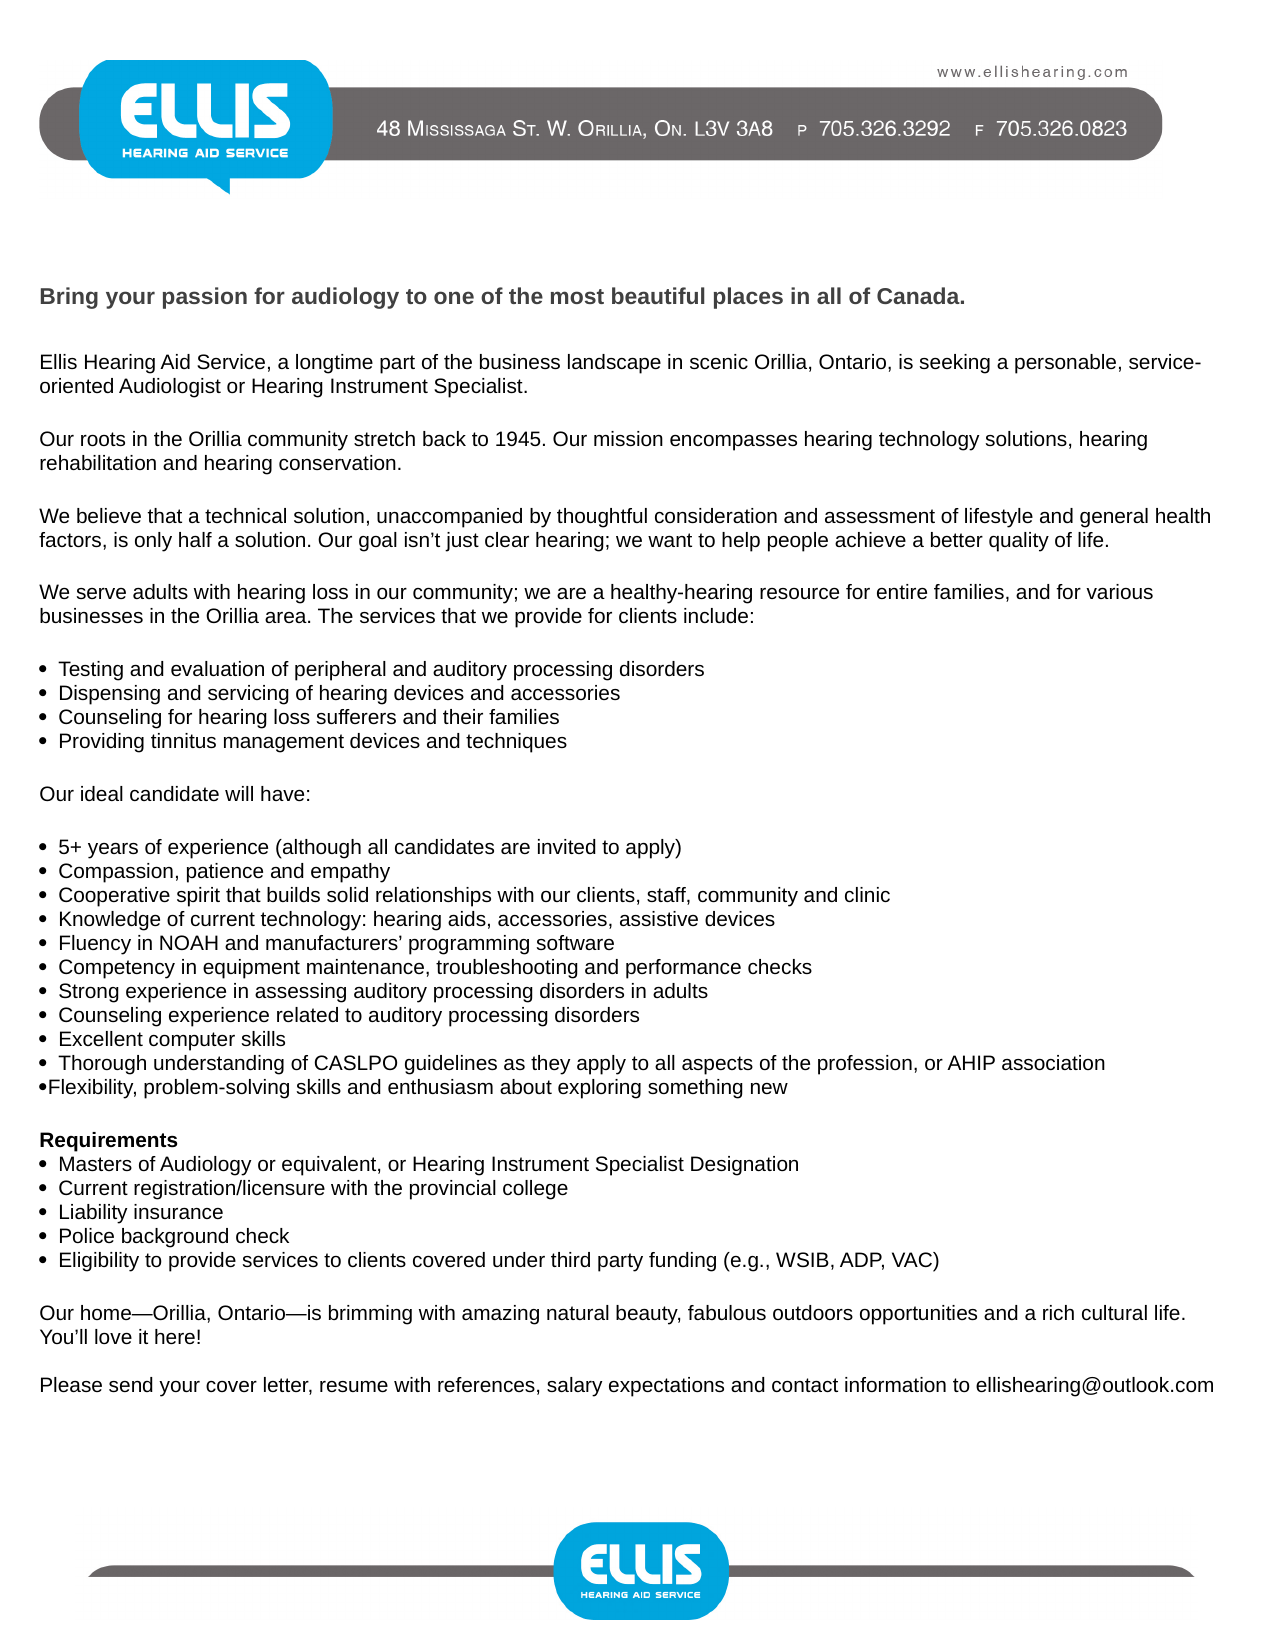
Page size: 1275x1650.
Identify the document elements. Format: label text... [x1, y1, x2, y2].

text We believe that a technical solution, unaccompanied by thoughtful consideration and assessment of lifestyle and general health factors, is only half a solution. Our goal isn’t just clear hearing; we want to help people achieve a better quality of life. [39, 503, 1234, 551]
text Eligibility to provide services to clients covered under third party funding (e.g., WSIB, ADP, VAC) [39, 1248, 1234, 1272]
text Dispensing and servicing of hearing devices and accessories [39, 681, 1234, 705]
text Knowledge of current technology: hearing aids, accessories, assistive devices [39, 907, 1234, 931]
text Current registration/licensure with the provincial college [39, 1176, 1234, 1200]
text Liability insurance [39, 1200, 1234, 1224]
text Please send your cover letter, resume with references, salary expectations and contact information to ellishearing@outlook.com [39, 1372, 1234, 1396]
text Masters of Audiology or equivalent, or Hearing Instrument Specialist Designation [39, 1152, 1234, 1176]
text Police background check [39, 1224, 1234, 1248]
text Strong experience in assessing auditory processing disorders in adults [39, 979, 1234, 1003]
text Flexibility, problem-solving skills and enthusiasm about exploring something new [39, 1075, 1234, 1099]
text Bring your passion for audiology to one of the most beautiful places in all of Canada. [39, 283, 1234, 309]
text Counseling for hearing loss sufferers and their families [39, 705, 1234, 729]
text Ellis Hearing Aid Service, a longtime part of the business landscape in scenic Orillia, Ontario, is seeking a personable, service-oriented Audiologist or Hearing Instrument Specialist. [39, 350, 1234, 398]
text Counseling experience related to auditory processing disorders [39, 1003, 1234, 1027]
text Thorough understanding of CASLPO guidelines as they apply to all aspects of the profession, or AHIP association [39, 1051, 1234, 1075]
text Testing and evaluation of peripheral and auditory processing disorders [39, 657, 1234, 681]
text Providing tinnitus management devices and techniques [39, 729, 1234, 753]
text Compassion, patience and empathy [39, 859, 1234, 883]
text Requirements [39, 1128, 1234, 1152]
text Our roots in the Orillia community stretch back to 1945. Our mission encompasses hearing technology solutions, hearing rehabilitation and hearing conservation. [39, 427, 1234, 475]
text 5+ years of experience (although all candidates are invited to apply) [39, 834, 1234, 859]
text Competency in equipment maintenance, troubleshooting and performance checks [39, 955, 1234, 979]
text Our home—Orillia, Ontario—is brimming with amazing natural beauty, fabulous outdoors opportunities and a rich cultural life. You’ll love it here! [39, 1301, 1234, 1349]
text Cooperative spirit that builds solid relationships with our clients, staff, community and clinic [39, 883, 1234, 907]
text We serve adults with hearing loss in our community; we are a healthy-hearing resource for entire families, and for various businesses in the Orillia area. The services that we provide for clients include: [39, 580, 1234, 628]
text Excellent computer skills [39, 1027, 1234, 1051]
text Our ideal candidate will have: [39, 782, 1234, 806]
text Fluency in NOAH and manufacturers’ programming software [39, 931, 1234, 955]
